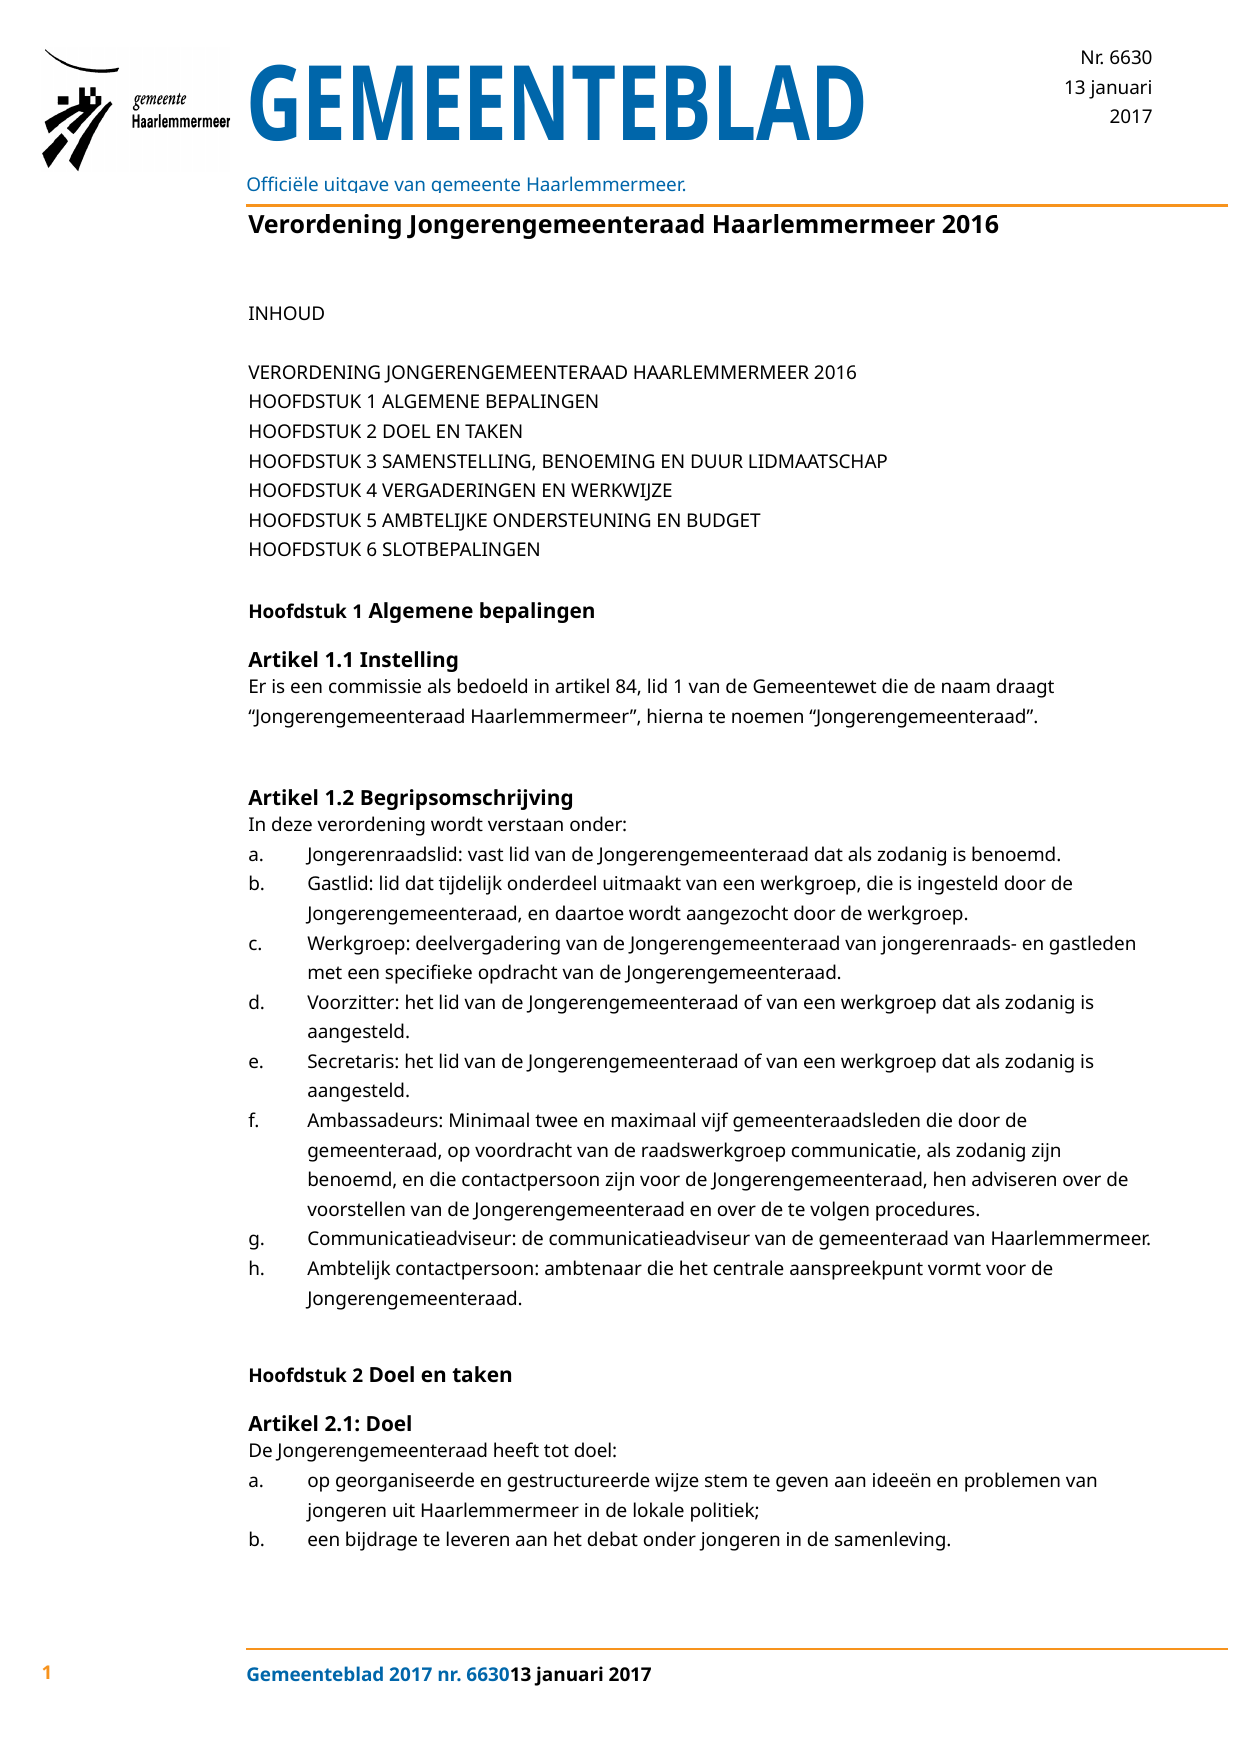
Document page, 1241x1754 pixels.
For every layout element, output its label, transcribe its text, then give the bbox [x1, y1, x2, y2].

text Artikel 1.1 Instelling [248, 645, 1152, 673]
text De Jongerengemeenteraad heeft tot doel: [248, 1438, 1152, 1463]
text HOOFDSTUK 6 SLOTBEPALINGEN [248, 537, 1152, 562]
text In deze verordening wordt verstaan onder: [248, 811, 1152, 837]
text HOOFDSTUK 2 DOEL EN TAKEN [248, 418, 1152, 444]
list Ambassadeurs: Minimaal twee en maximaal vijf gemeenteraadsleden die door de gemeenteraad, op voordracht van de raadswerkgroep communicatie, als zodanig zijn benoemd, en die contactpersoon zijn voor de Jongerengemeenteraad, hen adviseren over de voorstellen van de Jongerengemeenteraad en over de te volgen procedures. [248, 1107, 1152, 1222]
list Ambtelijk contactpersoon: ambtenaar die het centrale aanspreekpunt vormt voor de Jongerengemeenteraad. [248, 1255, 1152, 1311]
text Artikel 2.1: Doel [248, 1409, 1152, 1438]
list Secretaris: het lid van de Jongerengemeenteraad of van een werkgroep dat als zodanig is aangesteld. [248, 1048, 1152, 1103]
list een bijdrage te leveren aan het debat onder jongeren in de samenleving. [248, 1526, 1152, 1552]
text Er is een commissie als bedoeld in artikel 84, lid 1 van de Gemeentewet die de naam draagt “Jongerengemeenteraad Haarlemmermeer”, hierna te noemen “Jongerengemeenteraad”. [248, 673, 1152, 729]
list op georganiseerde en gestructureerde wijze stem te geven aan ideeën en problemen van jongeren uit Haarlemmermeer in de lokale politiek; [248, 1467, 1152, 1523]
text Hoofdstuk 1 Algemene bepalingen [248, 596, 1152, 624]
text Hoofdstuk 2 Doel en taken [248, 1360, 1152, 1388]
text INHOUD [248, 300, 1152, 326]
text VERORDENING JONGERENGEMEENTERAAD HAARLEMMERMEER 2016 [248, 359, 1152, 385]
text HOOFDSTUK 3 SAMENSTELLING, BENOEMING EN DUUR LIDMAATSCHAP [248, 448, 1152, 473]
list Voorzitter: het lid van de Jongerengemeenteraad of van een werkgroep dat als zodanig is aangesteld. [248, 989, 1152, 1044]
text HOOFDSTUK 1 ALGEMENE BEPALINGEN [248, 389, 1152, 414]
text HOOFDSTUK 5 AMBTELIJKE ONDERSTEUNING EN BUDGET [248, 507, 1152, 533]
text HOOFDSTUK 4 VERGADERINGEN EN WERKWIJZE [248, 477, 1152, 503]
picture [41, 47, 231, 172]
text Artikel 1.2 Begripsomschrijving [248, 783, 1152, 811]
list Gastlid: lid dat tijdelijk onderdeel uitmaakt van een werkgroep, die is ingesteld door de Jongerengemeenteraad, en daartoe wordt aangezocht door de werkgroep. [248, 871, 1152, 926]
list Werkgroep: deelvergadering van de Jongerengemeenteraad van jongerenraads- en gastleden met een specifieke opdracht van de Jongerengemeenteraad. [248, 930, 1152, 985]
list Communicatieadviseur: de communicatieadviseur van de gemeenteraad van Haarlemmermeer. [248, 1226, 1152, 1251]
text Verordening Jongerengemeenteraad Haarlemmermeer 2016 [248, 207, 1152, 241]
list Jongerenraadslid: vast lid van de Jongerengemeenteraad dat als zodanig is benoemd. [248, 841, 1152, 867]
